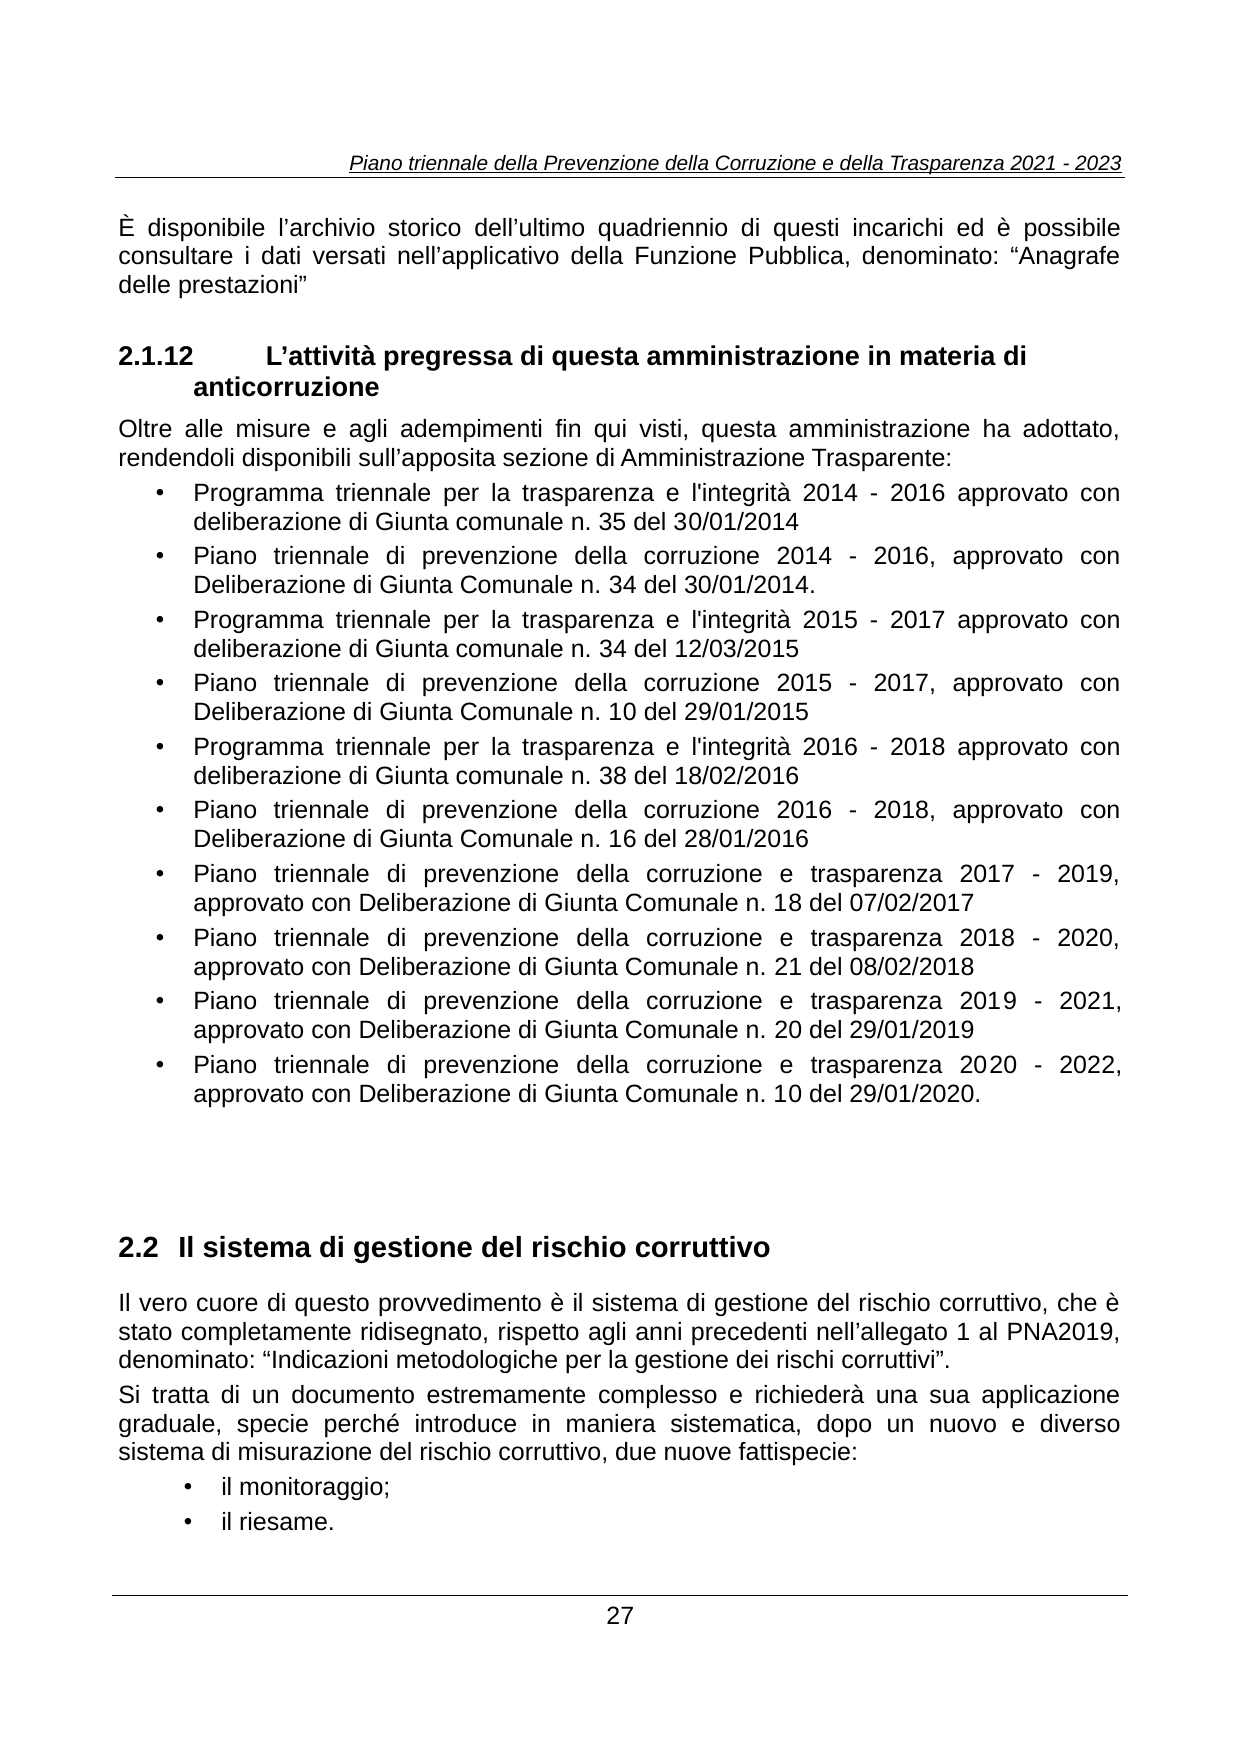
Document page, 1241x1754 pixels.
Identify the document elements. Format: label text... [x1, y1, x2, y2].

list il monitoraggio; [183, 1472, 1122, 1501]
text Si tratta di un documento estremamente complesso e richiederà una sua applicazione graduale, specie perché introduce in maniera sistematica, dopo un nuovo e diverso sistema di misurazione del rischio corruttivo, due nuove fattispecie: [118, 1380, 1122, 1466]
list Programma triennale per la trasparenza e l'integrità 2014 - 2016 approvato con deliberazione di Giunta comunale n. 35 del 30/01/2014 [156, 478, 1122, 535]
list Piano triennale di prevenzione della corruzione e trasparenza 2020 - 2022, approvato con Deliberazione di Giunta Comunale n. 10 del 29/01/2020. [156, 1050, 1122, 1107]
list Piano triennale di prevenzione della corruzione 2016 - 2018, approvato con Deliberazione di Giunta Comunale n. 16 del 28/01/2016 [156, 796, 1122, 853]
list Programma triennale per la trasparenza e l'integrità 2015 - 2017 approvato con deliberazione di Giunta comunale n. 34 del 12/03/2015 [156, 605, 1122, 662]
list Piano triennale di prevenzione della corruzione e trasparenza 2019 - 2021, approvato con Deliberazione di Giunta Comunale n. 20 del 29/01/2019 [156, 986, 1122, 1044]
text Il vero cuore di questo provvedimento è il sistema di gestione del rischio corruttivo, che è stato completamente ridisegnato, rispetto agli anni precedenti nell’allegato 1 al PNA2019, denominato: “Indicazioni metodologiche per la gestione dei rischi corruttivi”. [118, 1288, 1122, 1374]
list Piano triennale di prevenzione della corruzione 2015 - 2017, approvato con Deliberazione di Giunta Comunale n. 10 del 29/01/2015 [156, 668, 1122, 726]
list Piano triennale di prevenzione della corruzione e trasparenza 2017 - 2019, approvato con Deliberazione di Giunta Comunale n. 18 del 07/02/2017 [156, 859, 1122, 917]
subtitle L’attività pregressa di questa amministrazione in materia di anticorruzione [118, 340, 1122, 403]
text Oltre alle misure e agli adempimenti fin qui visti, questa amministrazione ha adottato, rendendoli disponibili sull’apposita sezione di Amministrazione Trasparente: [118, 414, 1122, 472]
text È disponibile l’archivio storico dell’ultimo quadriennio di questi incarichi ed è possibile consultare i dati versati nell’applicativo della Funzione Pubblica, denominato: “Anagrafe delle prestazioni” [118, 212, 1122, 299]
list Piano triennale di prevenzione della corruzione e trasparenza 2018 - 2020, approvato con Deliberazione di Giunta Comunale n. 21 del 08/02/2018 [156, 923, 1122, 980]
list il riesame. [183, 1507, 1122, 1536]
list Piano triennale di prevenzione della corruzione 2014 - 2016, approvato con Deliberazione di Giunta Comunale n. 34 del 30/01/2014. [156, 541, 1122, 599]
subtitle Il sistema di gestione del rischio corruttivo [118, 1231, 1122, 1264]
list Programma triennale per la trasparenza e l'integrità 2016 - 2018 approvato con deliberazione di Giunta comunale n. 38 del 18/02/2016 [156, 732, 1122, 789]
